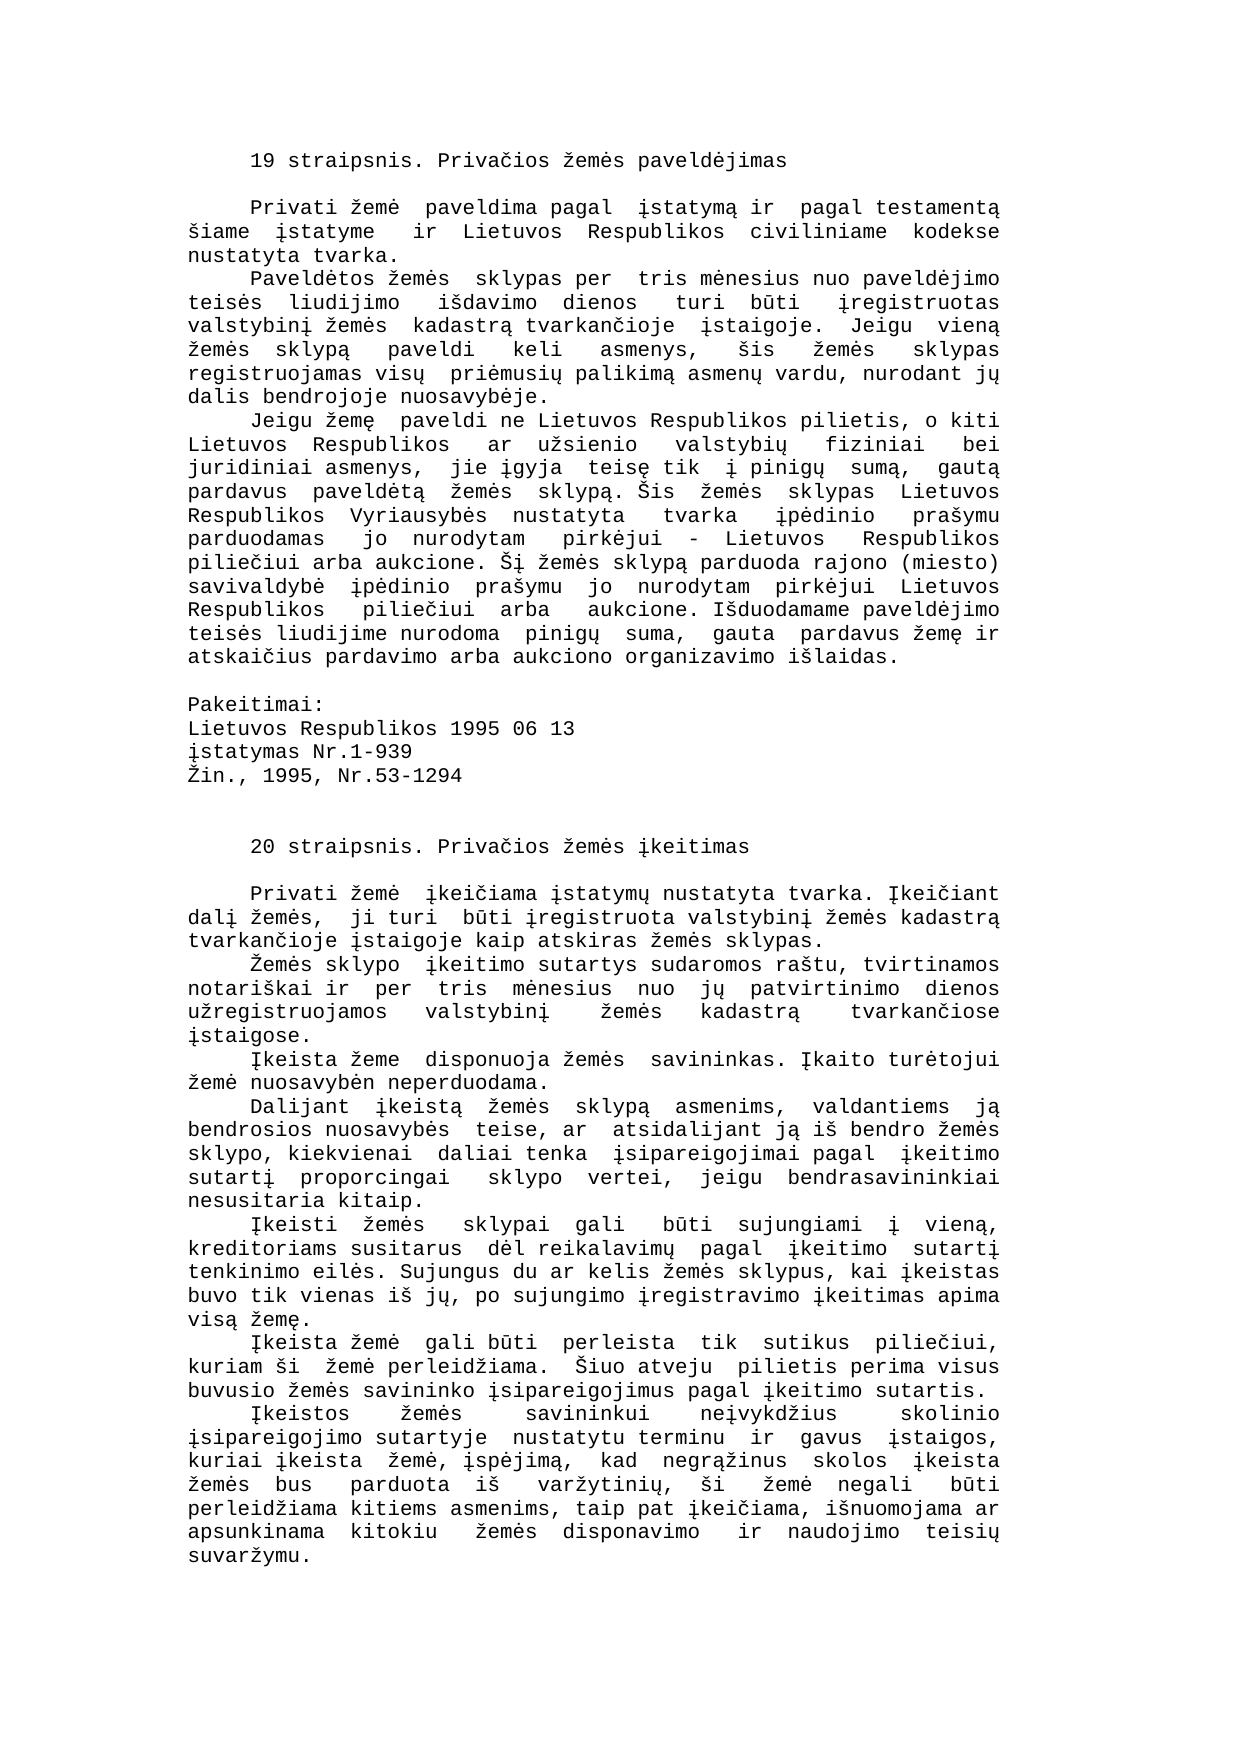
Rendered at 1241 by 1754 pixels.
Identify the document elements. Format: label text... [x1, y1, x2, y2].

text piliečiui arba aukcione. Šį žemės sklypą parduoda rajono (miesto) [187, 552, 1053, 576]
text atskaičius pardavimo arba aukciono organizavimo išlaidas. [187, 647, 1053, 670]
text valstybinį žemės kadastrą tvarkančioje įstaigoje. Jeigu vieną [187, 316, 1053, 339]
text Respublikos piliečiui arba aukcione. Išduodamame paveldėjimo [187, 599, 1053, 623]
text pardavus paveldėtą žemės sklypą. Šis žemės sklypas Lietuvos [187, 481, 1053, 505]
text kuriai įkeista žemė, įspėjimą, kad negrąžinus skolos įkeista [187, 1451, 1053, 1474]
text Lietuvos Respublikos ar užsienio valstybių fiziniai bei [187, 434, 1053, 457]
text visą žemę. [187, 1309, 1053, 1332]
text teisės liudijime nurodoma pinigų suma, gauta pardavus žemę ir [187, 623, 1053, 647]
text savivaldybė įpėdinio prašymu jo nurodytam pirkėjui Lietuvos [187, 576, 1053, 599]
text tenkinimo eilės. Sujungus du ar kelis žemės sklypus, kai įkeistas [187, 1261, 1053, 1285]
text žemės bus parduota iš varžytinių, ši žemė negali būti [187, 1474, 1053, 1498]
text užregistruojamos valstybinį žemės kadastrą tvarkančiose [187, 1001, 1053, 1025]
text Privati žemė paveldima pagal įstatymą ir pagal testamentą [187, 197, 1053, 221]
text Jeigu žemę paveldi ne Lietuvos Respublikos pilietis, o kiti [187, 410, 1053, 434]
text parduodamas jo nurodytam pirkėjui - Lietuvos Respublikos [187, 528, 1053, 552]
text dalį žemės, ji turi būti įregistruota valstybinį žemės kadastrą [187, 907, 1053, 930]
text Įkeisti žemės sklypai gali būti sujungiami į vieną, [187, 1214, 1053, 1238]
text Paveldėtos žemės sklypas per tris mėnesius nuo paveldėjimo [187, 268, 1053, 292]
text Įkeista žeme disponuoja žemės savininkas. Įkaito turėtojui [187, 1048, 1053, 1072]
text Įkeista žemė gali būti perleista tik sutikus piliečiui, [187, 1332, 1053, 1356]
text Respublikos Vyriausybės nustatyta tvarka įpėdinio prašymu [187, 505, 1053, 528]
text 19 straipsnis. Privačios žemės paveldėjimas [187, 150, 1053, 174]
text 20 straipsnis. Privačios žemės įkeitimas [187, 836, 1053, 859]
text tvarkančioje įstaigoje kaip atskiras žemės sklypas. [187, 930, 1053, 954]
text žemė nuosavybėn neperduodama. [187, 1072, 1053, 1096]
text suvaržymu. [187, 1545, 1053, 1569]
text žemės sklypą paveldi keli asmenys, šis žemės sklypas [187, 339, 1053, 363]
text teisės liudijimo išdavimo dienos turi būti įregistruotas [187, 292, 1053, 316]
text kreditoriams susitarus dėl reikalavimų pagal įkeitimo sutartį [187, 1238, 1053, 1261]
text Žemės sklypo įkeitimo sutartys sudaromos raštu, tvirtinamos [187, 954, 1053, 978]
text Įkeistos žemės savininkui neįvykdžius skolinio [187, 1403, 1053, 1427]
text sklypo, kiekvienai daliai tenka įsipareigojimai pagal įkeitimo [187, 1143, 1053, 1167]
text bendrosios nuosavybės teise, ar atsidalijant ją iš bendro žemės [187, 1119, 1053, 1143]
text Lietuvos Respublikos 1995 06 13 [187, 717, 1053, 741]
text įsipareigojimo sutartyje nustatytu terminu ir gavus įstaigos, [187, 1427, 1053, 1451]
text juridiniai asmenys, jie įgyja teisę tik į pinigų sumą, gautą [187, 457, 1053, 481]
text perleidžiama kitiems asmenims, taip pat įkeičiama, išnuomojama ar [187, 1498, 1053, 1521]
text nustatyta tvarka. [187, 244, 1053, 268]
text nesusitaria kitaip. [187, 1190, 1053, 1214]
text notariškai ir per tris mėnesius nuo jų patvirtinimo dienos [187, 978, 1053, 1001]
text Žin., 1995, Nr.53-1294 [187, 765, 1053, 788]
text Privati žemė įkeičiama įstatymų nustatyta tvarka. Įkeičiant [187, 883, 1053, 907]
text kuriam ši žemė perleidžiama. Šiuo atveju pilietis perima visus [187, 1356, 1053, 1379]
text sutartį proporcingai sklypo vertei, jeigu bendrasavininkiai [187, 1167, 1053, 1190]
text įstatymas Nr.1-939 [187, 741, 1053, 765]
text buvo tik vienas iš jų, po sujungimo įregistravimo įkeitimas apima [187, 1285, 1053, 1309]
text registruojamas visų priėmusių palikimą asmenų vardu, nurodant jų [187, 363, 1053, 386]
text apsunkinama kitokiu žemės disponavimo ir naudojimo teisių [187, 1521, 1053, 1545]
text Dalijant įkeistą žemės sklypą asmenims, valdantiems ją [187, 1096, 1053, 1119]
text buvusio žemės savininko įsipareigojimus pagal įkeitimo sutartis. [187, 1379, 1053, 1403]
text Pakeitimai: [187, 694, 1053, 717]
text šiame įstatyme ir Lietuvos Respublikos civiliniame kodekse [187, 221, 1053, 244]
text įstaigose. [187, 1025, 1053, 1048]
text dalis bendrojoje nuosavybėje. [187, 386, 1053, 410]
